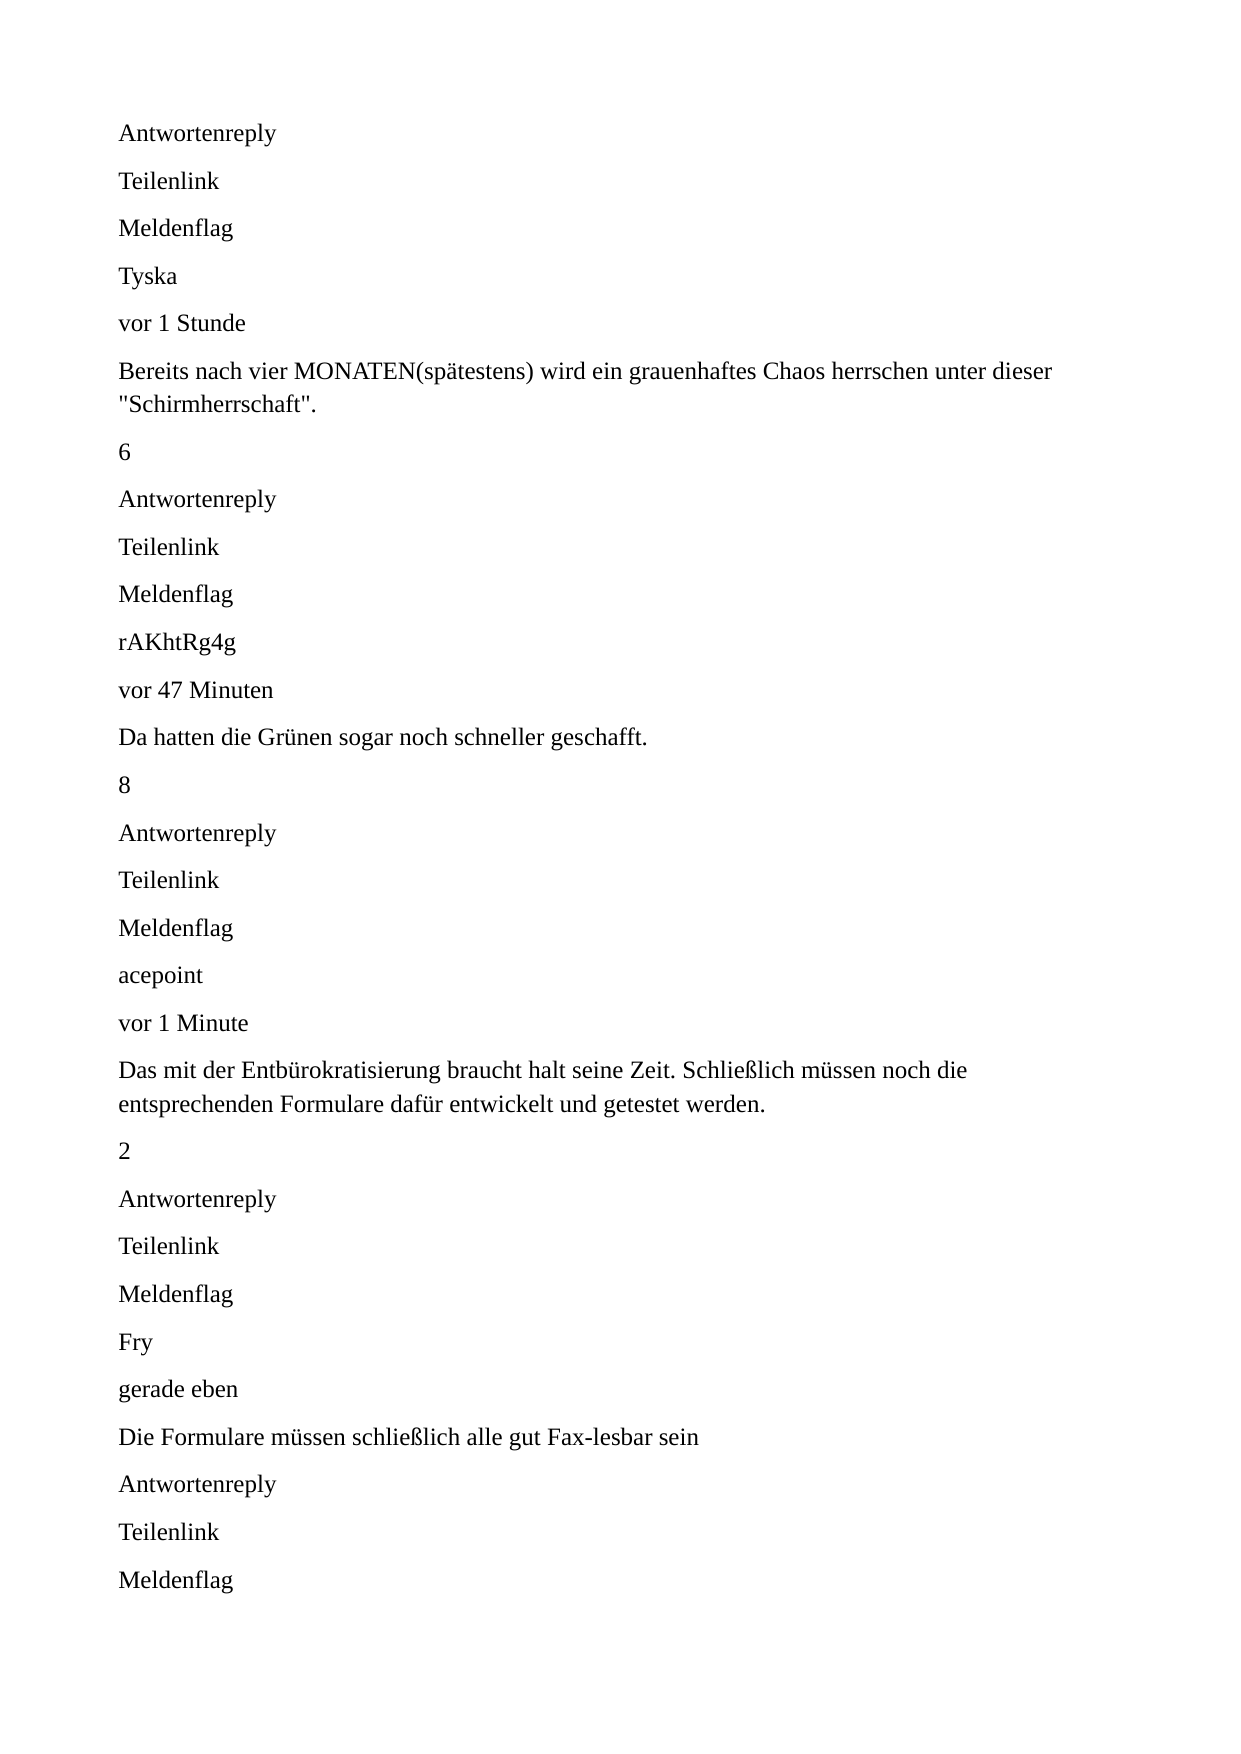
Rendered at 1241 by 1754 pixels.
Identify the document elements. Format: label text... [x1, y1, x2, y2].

text vor 1 Minute [118, 1008, 1122, 1037]
text Meldenflag [118, 1565, 1122, 1593]
text Teilenlink [118, 1517, 1122, 1546]
text Meldenflag [118, 1279, 1122, 1308]
text Meldenflag [118, 913, 1122, 942]
text Antwortenreply [118, 1184, 1122, 1213]
text Da hatten die Grünen sogar noch schneller geschafft. [118, 722, 1122, 751]
text Tyska [118, 261, 1122, 290]
text Bereits nach vier MONATEN(spätestens) wird ein grauenhaftes Chaos herrschen unter dieser "Schirmherrschaft". [118, 356, 1122, 418]
text Teilenlink [118, 865, 1122, 894]
text vor 47 Minuten [118, 675, 1122, 703]
text 6 [118, 437, 1122, 466]
text Teilenlink [118, 532, 1122, 561]
text gerade eben [118, 1374, 1122, 1403]
text rAKhtRg4g [118, 627, 1122, 656]
text Das mit der Entbürokratisierung braucht halt seine Zeit. Schließlich müssen noch die entsprechenden Formulare dafür entwickelt und getestet werden. [118, 1056, 1122, 1117]
text Antwortenreply [118, 484, 1122, 513]
text Teilenlink [118, 166, 1122, 194]
text 2 [118, 1136, 1122, 1165]
text Meldenflag [118, 579, 1122, 608]
text Die Formulare müssen schließlich alle gut Fax-lesbar sein [118, 1422, 1122, 1451]
text Antwortenreply [118, 1469, 1122, 1498]
text 8 [118, 770, 1122, 799]
text Meldenflag [118, 213, 1122, 242]
text vor 1 Stunde [118, 308, 1122, 337]
text Fry [118, 1327, 1122, 1355]
text acepoint [118, 960, 1122, 989]
text Teilenlink [118, 1231, 1122, 1260]
text Antwortenreply [118, 818, 1122, 846]
text Antwortenreply [118, 118, 1122, 147]
